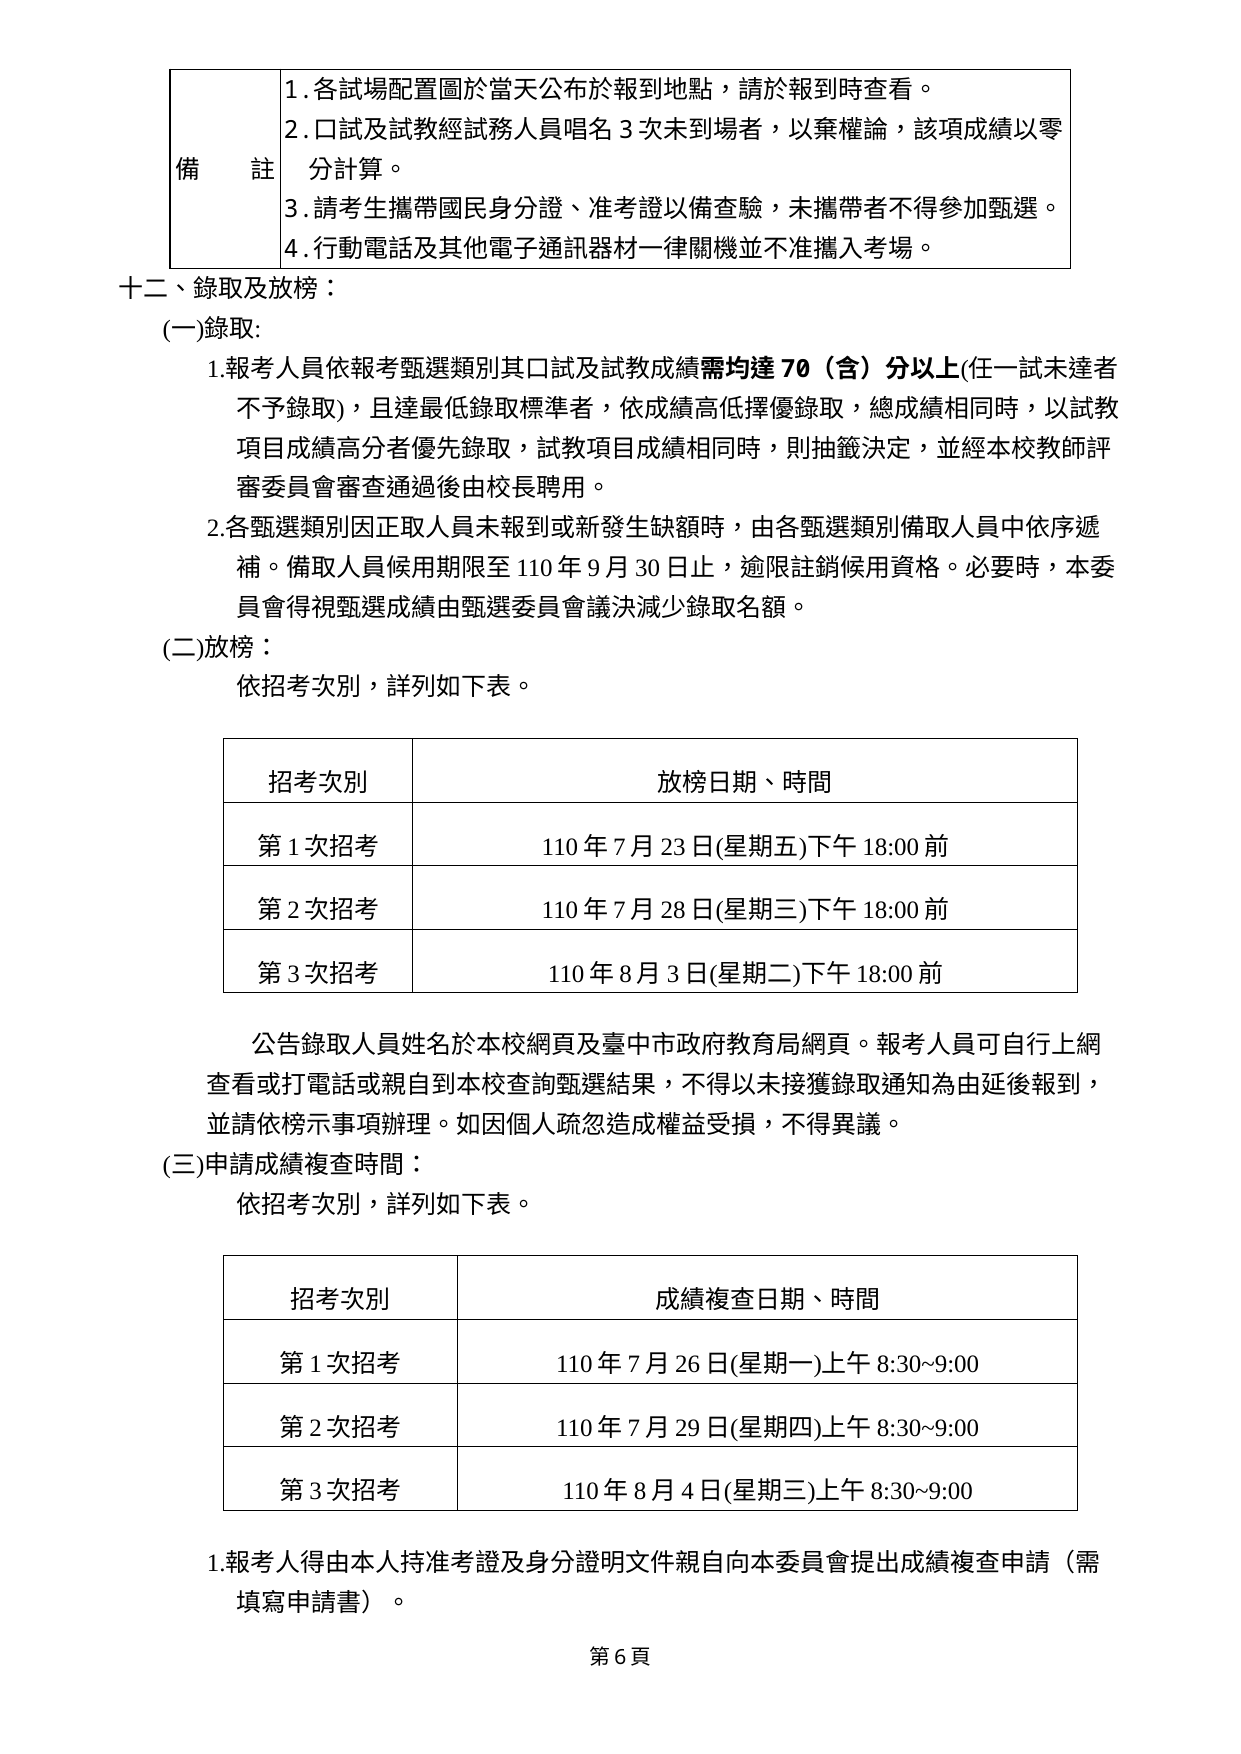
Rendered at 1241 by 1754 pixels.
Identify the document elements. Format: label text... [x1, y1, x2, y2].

table_cell 第2次招考 [224, 866, 412, 929]
table_cell 1.各試場配置圖於當天公布於報到地點，請於報到時查看。 2.口試及試教經試務人員唱名3次未到場者，以棄權論，該項成績以零分計算。 3.請考生攜帶國民身分證、准考證以備查驗，未攜帶者不得參加甄選。 4.行動電話及其他電子通訊器材一律關機並不准攜入考場。 [281, 70, 1070, 268]
text 1.報考人得由本人持准考證及身分證明文件親自向本委員會提出成績複查申請（需填寫申請書）。 [207, 1542, 1122, 1618]
table_cell 110年7月28日(星期三)下午18:00前 [413, 866, 1077, 929]
text 依招考次別，詳列如下表。 [221, 1184, 1122, 1220]
text 依招考次別，詳列如下表。 [221, 667, 1122, 703]
table_cell 110年7月29日(星期四)上午8:30~9:00 [458, 1384, 1077, 1446]
text (二)放榜： [162, 627, 1122, 663]
text 1.報考人員依報考甄選類別其口試及試教成績需均達70（含）分以上(任一試未達者不予錄取)，且達最低錄取標準者，依成績高低擇優錄取，總成績相同時，以試教項目成績高分者優先錄取，試教項目成績相同時，則抽籤決定，並經本校教師評審委員會審查通過後由校長聘用。 [207, 348, 1122, 504]
table_cell 第2次招考 [224, 1384, 457, 1446]
text 2.各甄選類別因正取人員未報到或新發生缺額時，由各甄選類別備取人員中依序遞補。備取人員候用期限至110年9月30日止，逾限註銷候用資格。必要時，本委員會得視甄選成績由甄選委員會議決減少錄取名額。 [207, 508, 1122, 623]
table_header 招考次別 [224, 739, 412, 802]
table_cell 110年8月4日(星期三)上午8:30~9:00 [458, 1447, 1077, 1509]
table_cell 110年8月3日(星期二)下午18:00前 [413, 930, 1077, 992]
table_header 放榜日期、時間 [413, 739, 1077, 802]
table_cell 備 註 [171, 70, 280, 268]
text (一)錄取: [162, 309, 1122, 345]
table_cell 110年7月26日(星期一)上午8:30~9:00 [458, 1320, 1077, 1382]
table_cell 第1次招考 [224, 1320, 457, 1382]
table_cell 110年7月23日(星期五)下午18:00前 [413, 803, 1077, 865]
table_cell 第3次招考 [224, 930, 412, 992]
text (三)申請成績複查時間： [162, 1144, 1122, 1181]
table_cell 第1次招考 [224, 803, 412, 865]
table_cell 第3次招考 [224, 1447, 457, 1509]
table_header 成績複查日期、時間 [458, 1256, 1077, 1319]
text 公告錄取人員姓名於本校網頁及臺中市政府教育局網頁。報考人員可自行上網查看或打電話或親自到本校查詢甄選結果，不得以未接獲錄取通知為由延後報到，並請依榜示事項辦理。如因個人疏忽造成權益受損，不得異議。 [207, 1025, 1122, 1141]
table_header 招考次別 [224, 1256, 457, 1319]
text 十二、錄取及放榜： [118, 269, 1122, 305]
